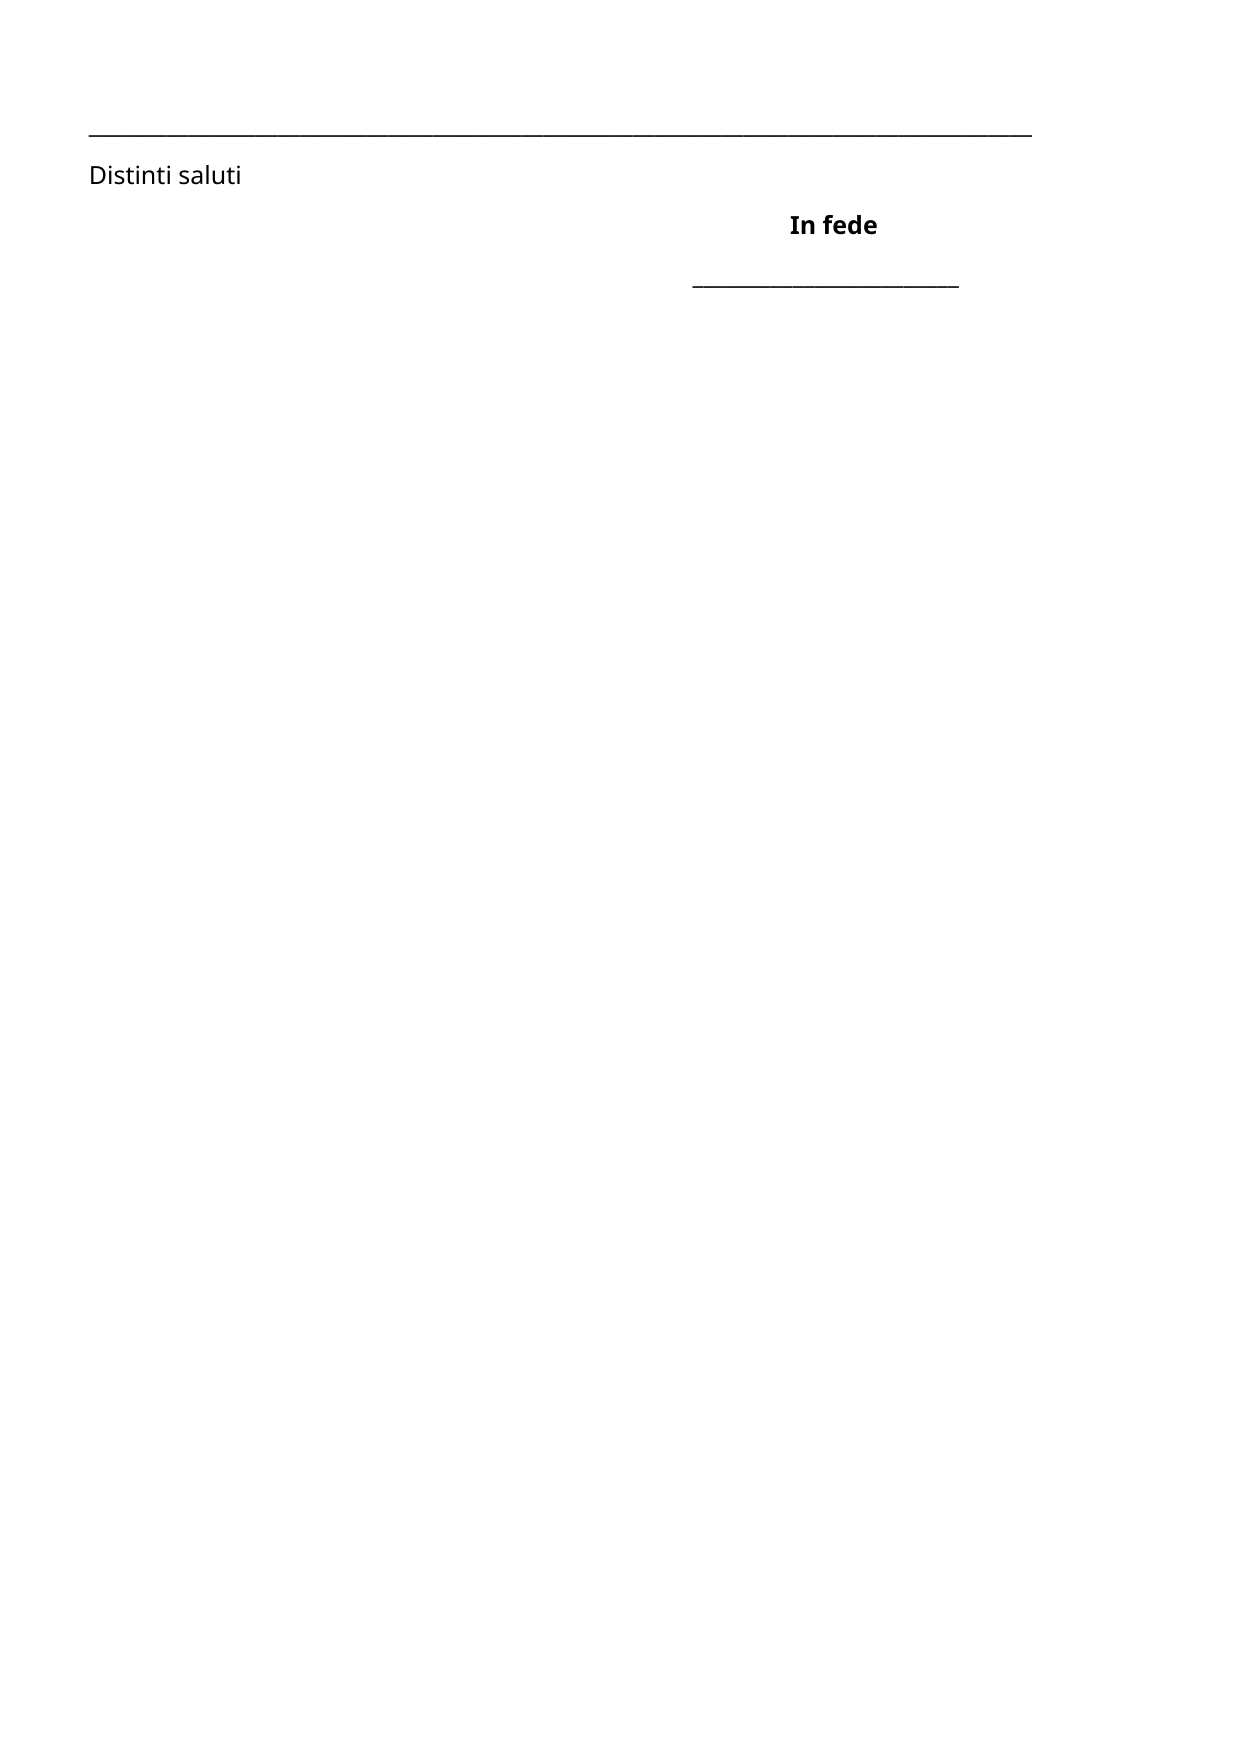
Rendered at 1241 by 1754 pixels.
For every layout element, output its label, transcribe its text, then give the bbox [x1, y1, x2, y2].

text Distinti saluti [89, 157, 1152, 191]
text _____________________________________________________________________________________ [89, 106, 1152, 140]
text ________________________ [89, 241, 1152, 291]
text In fede [89, 191, 1152, 241]
